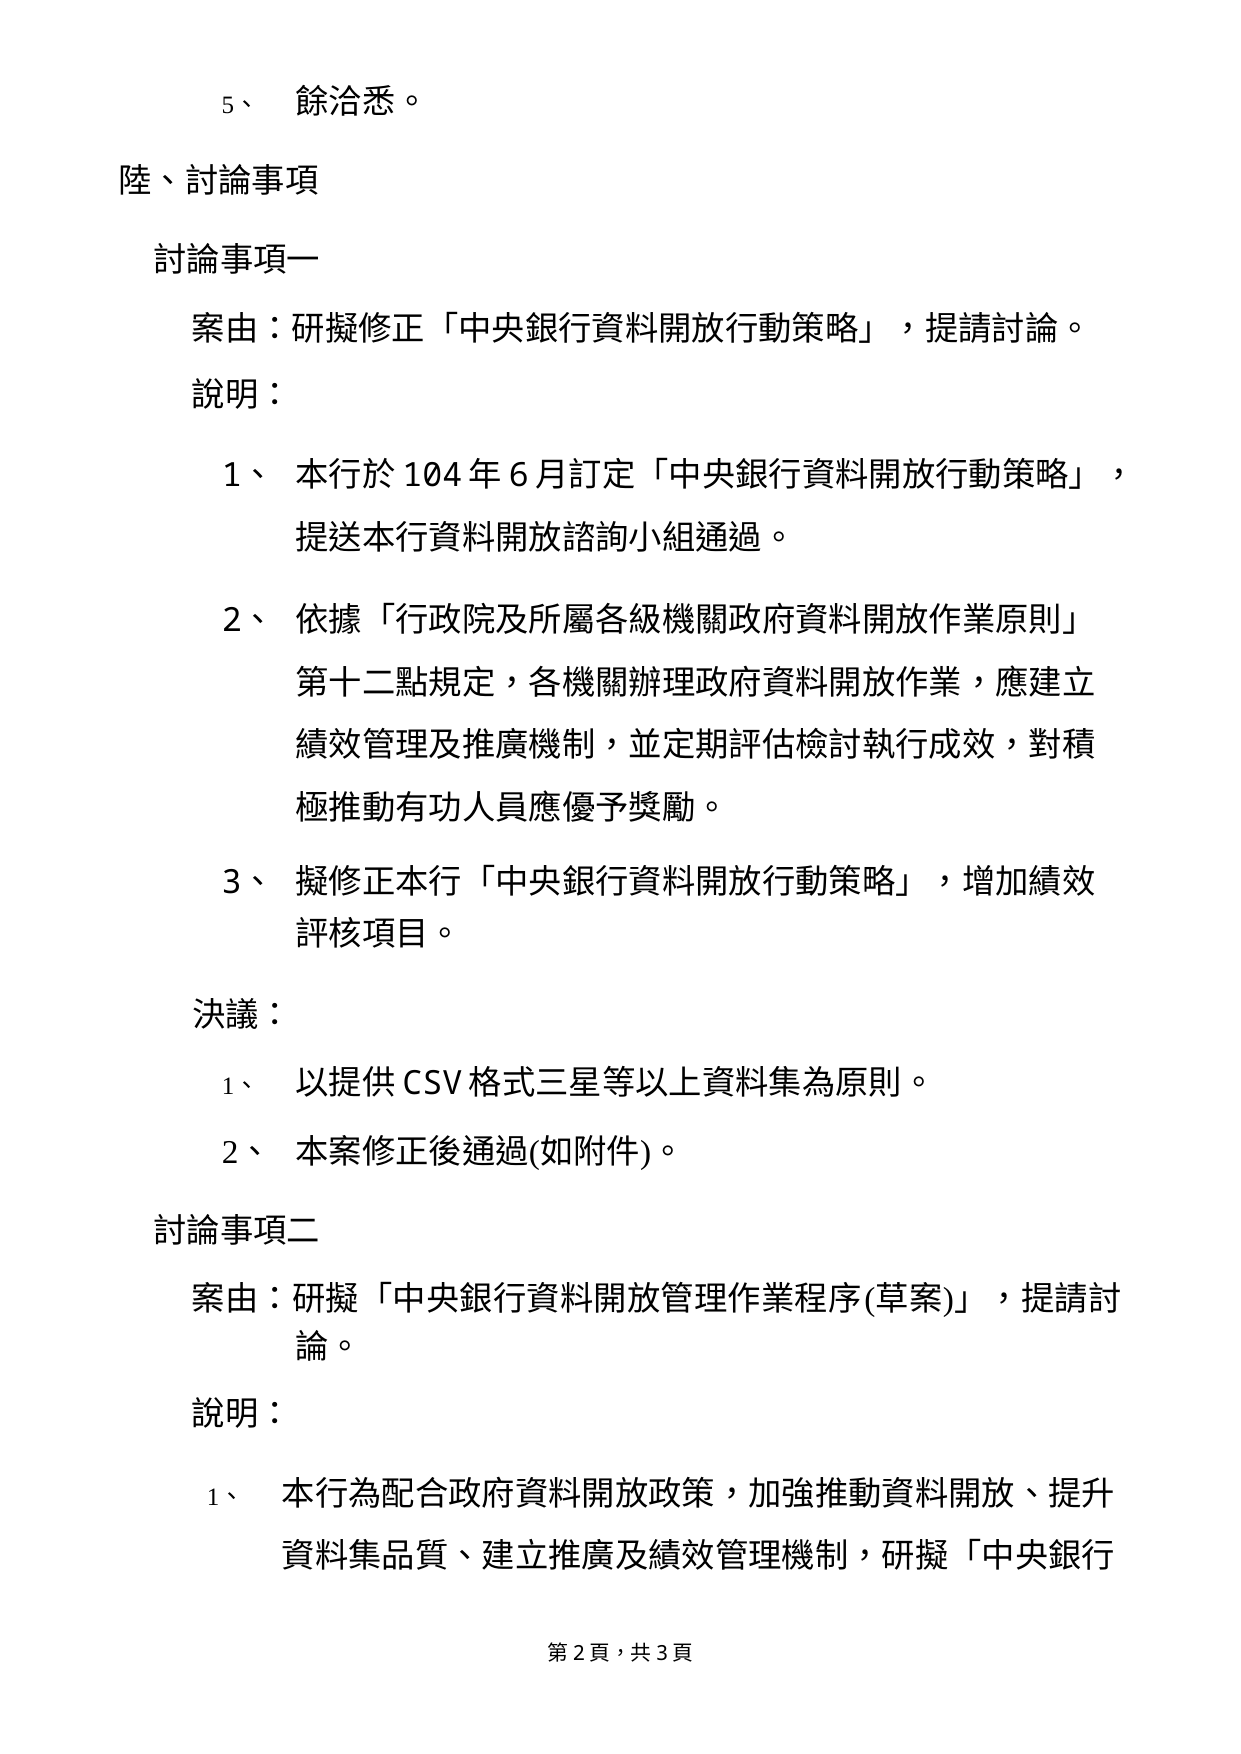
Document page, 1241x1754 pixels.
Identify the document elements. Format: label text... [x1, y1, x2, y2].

list 本行為配合政府資料開放政策，加強推動資料開放、提升資料集品質、建立推廣及績效管理機制，研擬「中央銀行 [207, 1455, 1122, 1580]
text 討論事項二 [153, 1199, 1122, 1253]
text 案由：研擬修正「中央銀行資料開放行動策略」，提請討論。 [192, 301, 1122, 349]
list 本行於104年6月訂定「中央銀行資料開放行動策略」，提送本行資料開放諮詢小組通過。 [222, 437, 1122, 562]
list 依據「行政院及所屬各級機關政府資料開放作業原則」第十二點規定，各機關辦理政府資料開放作業，應建立績效管理及推廣機制，並定期評估檢討執行成效，對積極推動有功人員應優予獎勵。 [222, 582, 1122, 832]
text 案由：研擬「中央銀行資料開放管理作業程序(草案)」，提請討論。 [192, 1272, 1122, 1368]
text 說明： [192, 1387, 1122, 1435]
text 討論事項一 [153, 228, 1122, 282]
text 決議： [118, 976, 1122, 1038]
list 擬修正本行「中央銀行資料開放行動策略」，增加績效評核項目。 [221, 852, 1122, 956]
list 以提供CSV格式三星等以上資料集為原則。 [222, 1038, 1122, 1101]
list 餘洽悉。 [221, 72, 1122, 124]
text 說明： [192, 368, 1122, 416]
text 陸、討論事項 [118, 149, 1122, 203]
list 本案修正後通過(如附件)。 [222, 1120, 1122, 1174]
